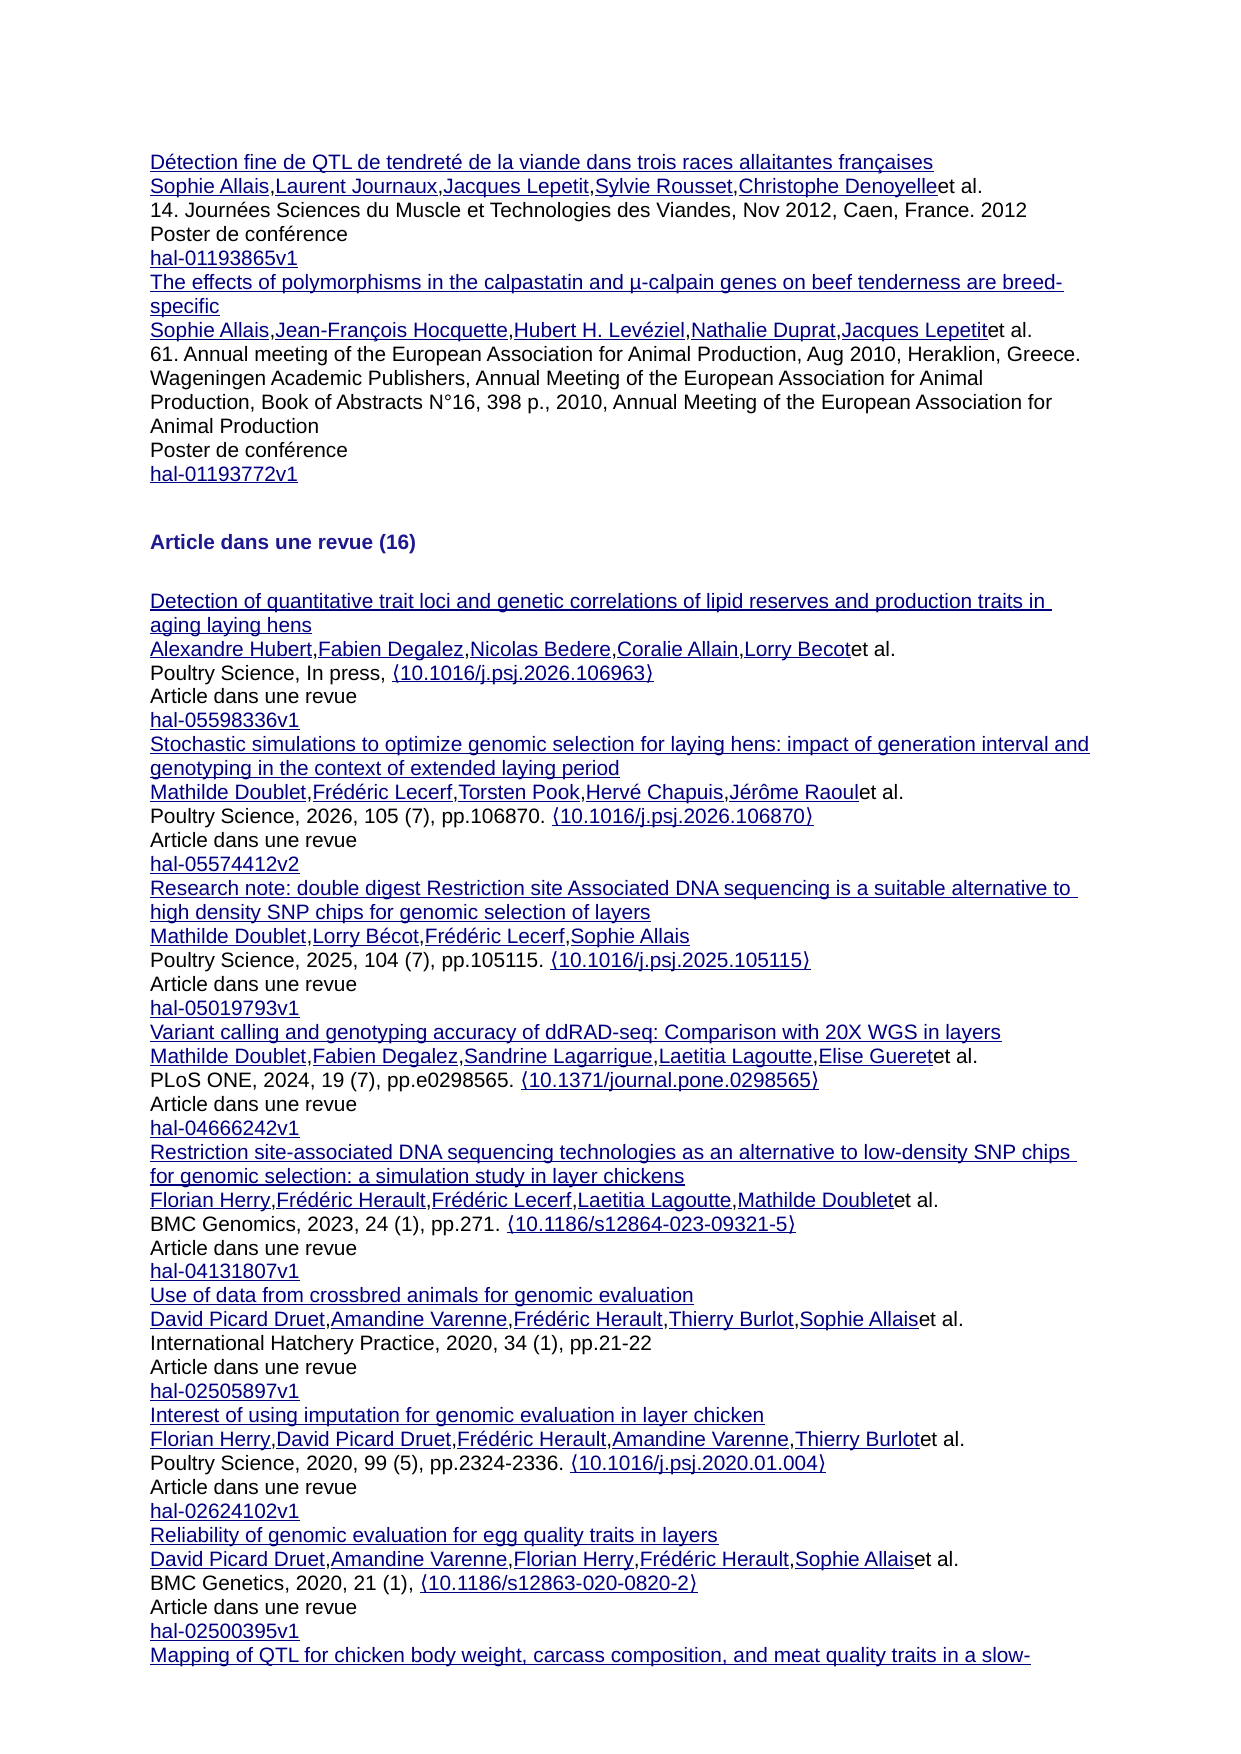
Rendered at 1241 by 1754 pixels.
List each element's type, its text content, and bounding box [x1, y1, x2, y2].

table_cell Reliability of genomic evaluation for egg quality traits in layers David Picard Druet,Amandine Varenne,Florian Herry,Frédéric Herault,Sophie Allaiset al. BMC Genetics, 2020, 21 (1), ⟨10.1186/s12863-020-0820-2⟩ Article dans une revue hal-02500395v1 [150, 1523, 1090, 1643]
table_cell Use of data from crossbred animals for genomic evaluation David Picard Druet,Amandine Varenne,Frédéric Herault,Thierry Burlot,Sophie Allaiset al. International Hatchery Practice, 2020, 34 (1), pp.21-22 Article dans une revue hal-02505897v1 [150, 1283, 1090, 1403]
table_header Detection of quantitative trait loci and genetic correlations of lipid reserves and production traits in aging laying hens Alexandre Hubert,Fabien Degalez,Nicolas Bedere,Coralie Allain,Lorry Becotet al. Poultry Science, In press, ⟨10.1016/j.psj.2026.106963⟩ Article dans une revue hal-05598336v1 [150, 589, 1090, 732]
table_cell Stochastic simulations to optimize genomic selection for laying hens: impact of generation interval and [150, 732, 1090, 753]
table_cell Mapping of QTL for chicken body weight, carcass composition, and meat quality traits in a slow- [150, 1643, 1090, 1667]
subtitle Article dans une revue (16) [150, 530, 1090, 554]
table_cell Research note: double digest Restriction site Associated DNA sequencing is a suitable alternative to high density SNP chips for genomic selection of layers Mathilde Doublet,Lorry Bécot,Frédéric Lecerf,Sophie Allais Poultry Science, 2025, 104 (7), pp.105115. ⟨10.1016/j.psj.2025.105115⟩ Article dans une revue hal-05019793v1 [150, 876, 1090, 1020]
table_cell genotyping in the context of extended laying period Mathilde Doublet,Frédéric Lecerf,Torsten Pook,Hervé Chapuis,Jérôme Raoulet al. Poultry Science, 2026, 105 (7), pp.106870. ⟨10.1016/j.psj.2026.106870⟩ Article dans une revue hal-05574412v2 [150, 754, 1090, 876]
table_cell Interest of using imputation for genomic evaluation in layer chicken Florian Herry,David Picard Druet,Frédéric Herault,Amandine Varenne,Thierry Burlotet al. Poultry Science, 2020, 99 (5), pp.2324-2336. ⟨10.1016/j.psj.2020.01.004⟩ Article dans une revue hal-02624102v1 [150, 1403, 1090, 1523]
table_cell Variant calling and genotyping accuracy of ddRAD-seq: Comparison with 20X WGS in layers Mathilde Doublet,Fabien Degalez,Sandrine Lagarrigue,Laetitia Lagoutte,Elise Gueretet al. PLoS ONE, 2024, 19 (7), pp.e0298565. ⟨10.1371/journal.pone.0298565⟩ Article dans une revue hal-04666242v1 [150, 1020, 1090, 1139]
table_cell Restriction site-associated DNA sequencing technologies as an alternative to low-density SNP chips for genomic selection: a simulation study in layer chickens Florian Herry,Frédéric Herault,Frédéric Lecerf,Laetitia Lagoutte,Mathilde Doubletet al. BMC Genomics, 2023, 24 (1), pp.271. ⟨10.1186/s12864-023-09321-5⟩ Article dans une revue hal-04131807v1 [150, 1140, 1090, 1283]
table_cell The effects of polymorphisms in the calpastatin and µ-calpain genes on beef tenderness are breed-specific Sophie Allais,Jean-François Hocquette,Hubert H. Levéziel,Nathalie Duprat,Jacques Lepetitet al. 61. Annual meeting of the European Association for Animal Production, Aug 2010, Heraklion, Greece. Wageningen Academic Publishers, Annual Meeting of the European Association for Animal Production, Book of Abstracts N°16, 398 p., 2010, Annual Meeting of the European Association for Animal Production Poster de conférence hal-01193772v1 [150, 270, 1090, 485]
table_cell Détection fine de QTL de tendreté de la viande dans trois races allaitantes françaises Sophie Allais,Laurent Journaux,Jacques Lepetit,Sylvie Rousset,Christophe Denoyelleet al. 14. Journées Sciences du Muscle et Technologies des Viandes, Nov 2012, Caen, France. 2012 Poster de conférence hal-01193865v1 [150, 150, 1090, 270]
